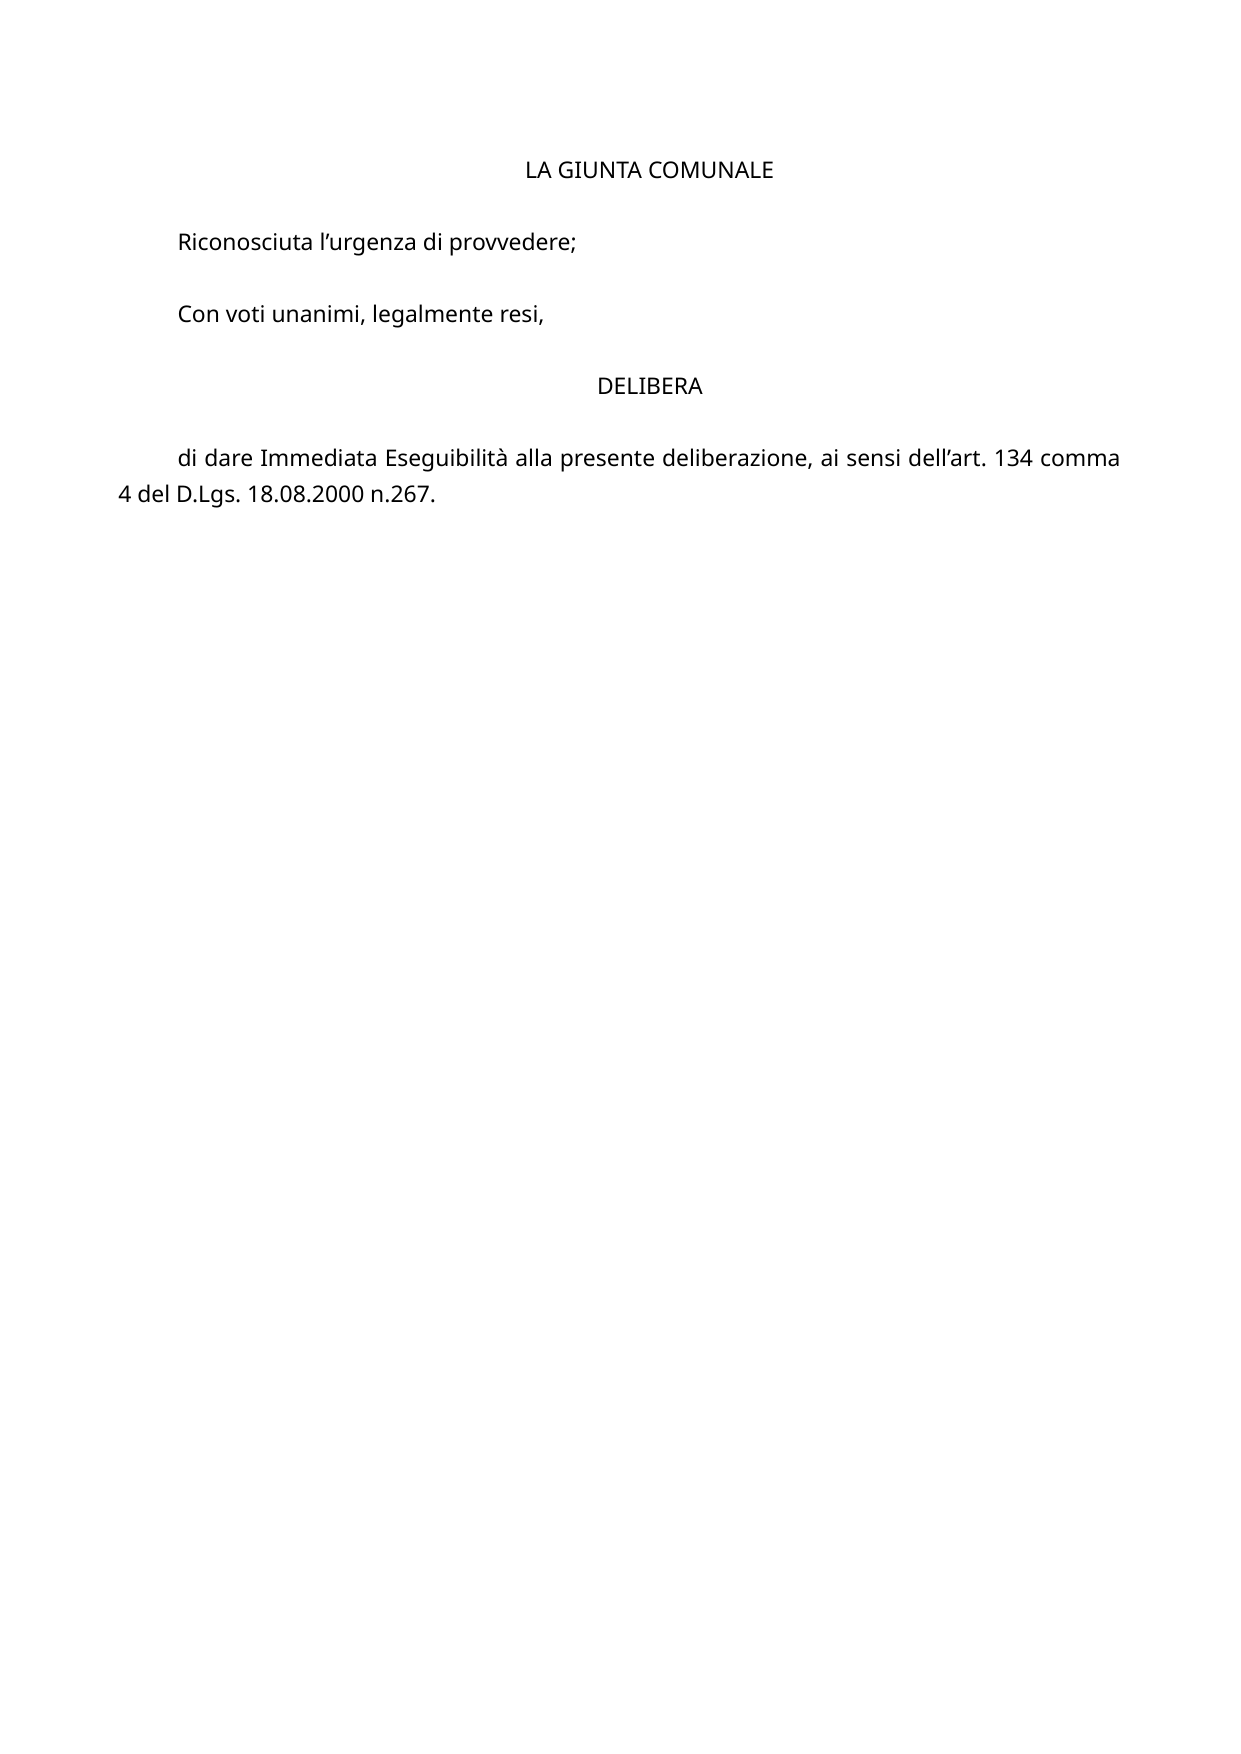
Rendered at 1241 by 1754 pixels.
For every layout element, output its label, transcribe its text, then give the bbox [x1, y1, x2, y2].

text LA GIUNTA COMUNALE [118, 154, 1122, 185]
text Con voti unanimi, legalmente resi, [118, 298, 1122, 329]
text DELIBERA [118, 370, 1122, 401]
text di dare Immediata Eseguibilità alla presente deliberazione, ai sensi dell’art. 134 comma 4 del D.Lgs. 18.08.2000 n.267. [118, 442, 1122, 509]
text Riconosciuta l’urgenza di provvedere; [118, 226, 1122, 257]
